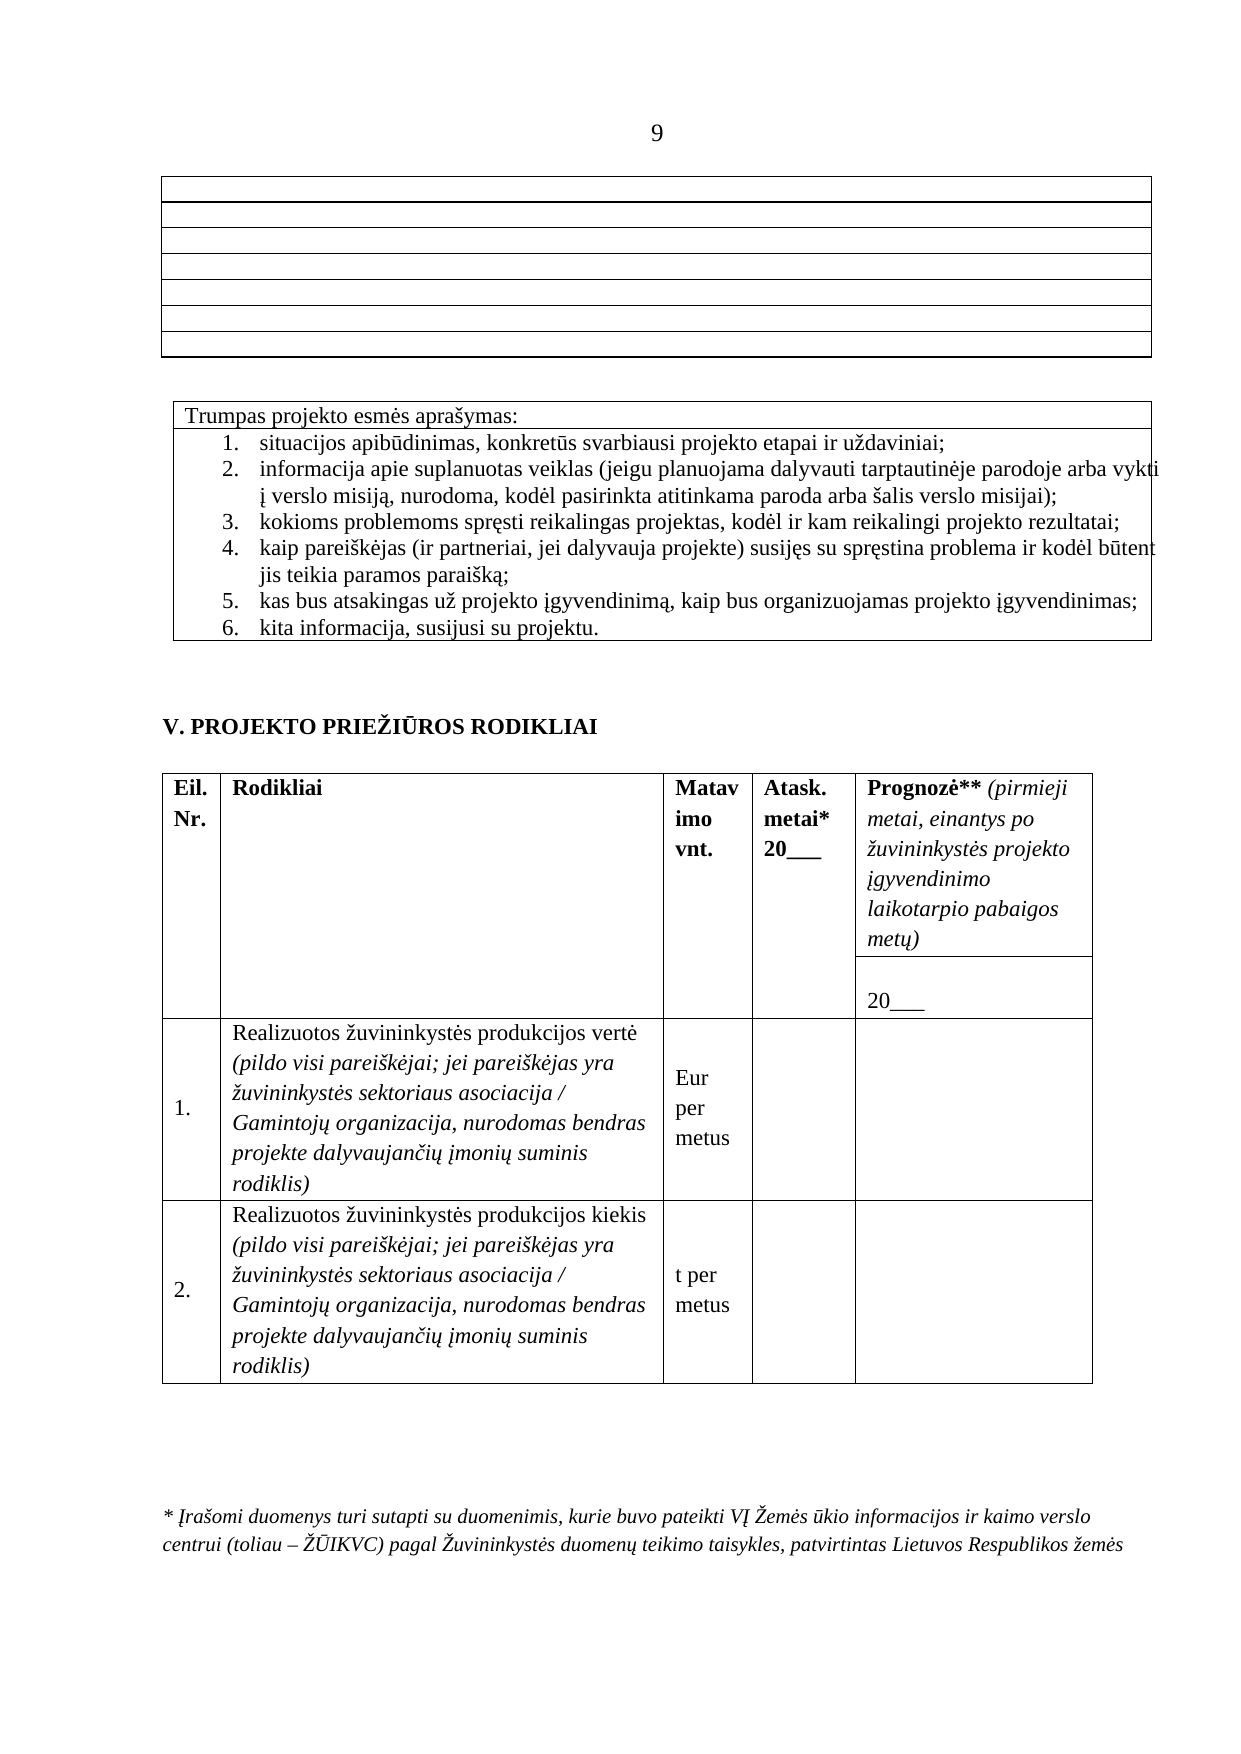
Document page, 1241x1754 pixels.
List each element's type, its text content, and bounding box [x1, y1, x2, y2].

table_header Trumpas projekto esmės aprašymas: [174, 402, 1151, 428]
table_cell [856, 1201, 1092, 1382]
table_header Atask. metai* 20___ [753, 774, 855, 1017]
table_cell 2. [163, 1201, 220, 1382]
table_cell [753, 1201, 855, 1382]
table_cell [162, 280, 1151, 305]
text V. PROJEKTO PRIEŽIŪROS RODIKLIAI [162, 713, 1152, 739]
table_cell 20___ [856, 957, 1092, 1017]
table_cell Realizuotos žuvininkystės produkcijos kiekis (pildo visi pareiškėjai; jei pareiškėjas yra žuvininkystės sektoriaus asociacija / Gamintojų organizacija, nurodomas bendras projekte dalyvaujančių įmonių suminis rodiklis) [221, 1201, 663, 1382]
table_header [162, 401, 173, 641]
table_header Prognozė** (pirmieji metai, einantys po žuvininkystės projekto įgyvendinimo laikotarpio pabaigos metų) [856, 774, 1092, 956]
table_cell 1. [163, 1019, 220, 1200]
text * Įrašomi duomenys turi sutapti su duomenimis, kurie buvo pateikti VĮ Žemės ūkio informacijos ir kaimo verslo centrui (toliau – ŽŪIKVC) pagal Žuvininkystės duomenų teikimo taisykles, patvirtintas Lietuvos Respublikos žemės [162, 1504, 1152, 1556]
table_cell [753, 1019, 855, 1200]
table_header Eil. Nr. [163, 774, 220, 1017]
table_cell t per metus [664, 1201, 752, 1382]
table_cell [162, 203, 1151, 227]
table_cell [162, 177, 1151, 201]
table_cell Realizuotos žuvininkystės produkcijos vertė (pildo visi pareiškėjai; jei pareiškėjas yra žuvininkystės sektoriaus asociacija / Gamintojų organizacija, nurodomas bendras projekte dalyvaujančių įmonių suminis rodiklis) [221, 1019, 663, 1200]
table_cell [162, 306, 1151, 331]
table_cell Eur per metus [664, 1019, 752, 1200]
table_cell [162, 254, 1151, 279]
table_header Matavimo vnt. [664, 774, 752, 1017]
table_cell 1. situacijos apibūdinimas, konkretūs svarbiausi projekto etapai ir uždaviniai; 2. informacija apie suplanuotas veiklas (jeigu planuojama dalyvauti tarptautinėje parodoje arba vykti į verslo misiją, nurodoma, kodėl pasirinkta atitinkama paroda arba šalis verslo misijai); 3. kokioms problemoms spręsti reikalingas projektas, kodėl ir kam reikalingi projekto rezultatai; 4. kaip pareiškėjas (ir partneriai, jei dalyvauja projekte) susijęs su spręstina problema ir kodėl būtent jis teikia paramos paraišką; 5. kas bus atsakingas už projekto įgyvendinimą, kaip bus organizuojamas projekto įgyvendinimas; 6. kita informacija, susijusi su projektu. [174, 429, 1151, 640]
table_cell [162, 228, 1151, 253]
table_cell [856, 1019, 1092, 1200]
table_cell [162, 332, 1151, 356]
table_header Rodikliai [221, 774, 663, 1017]
